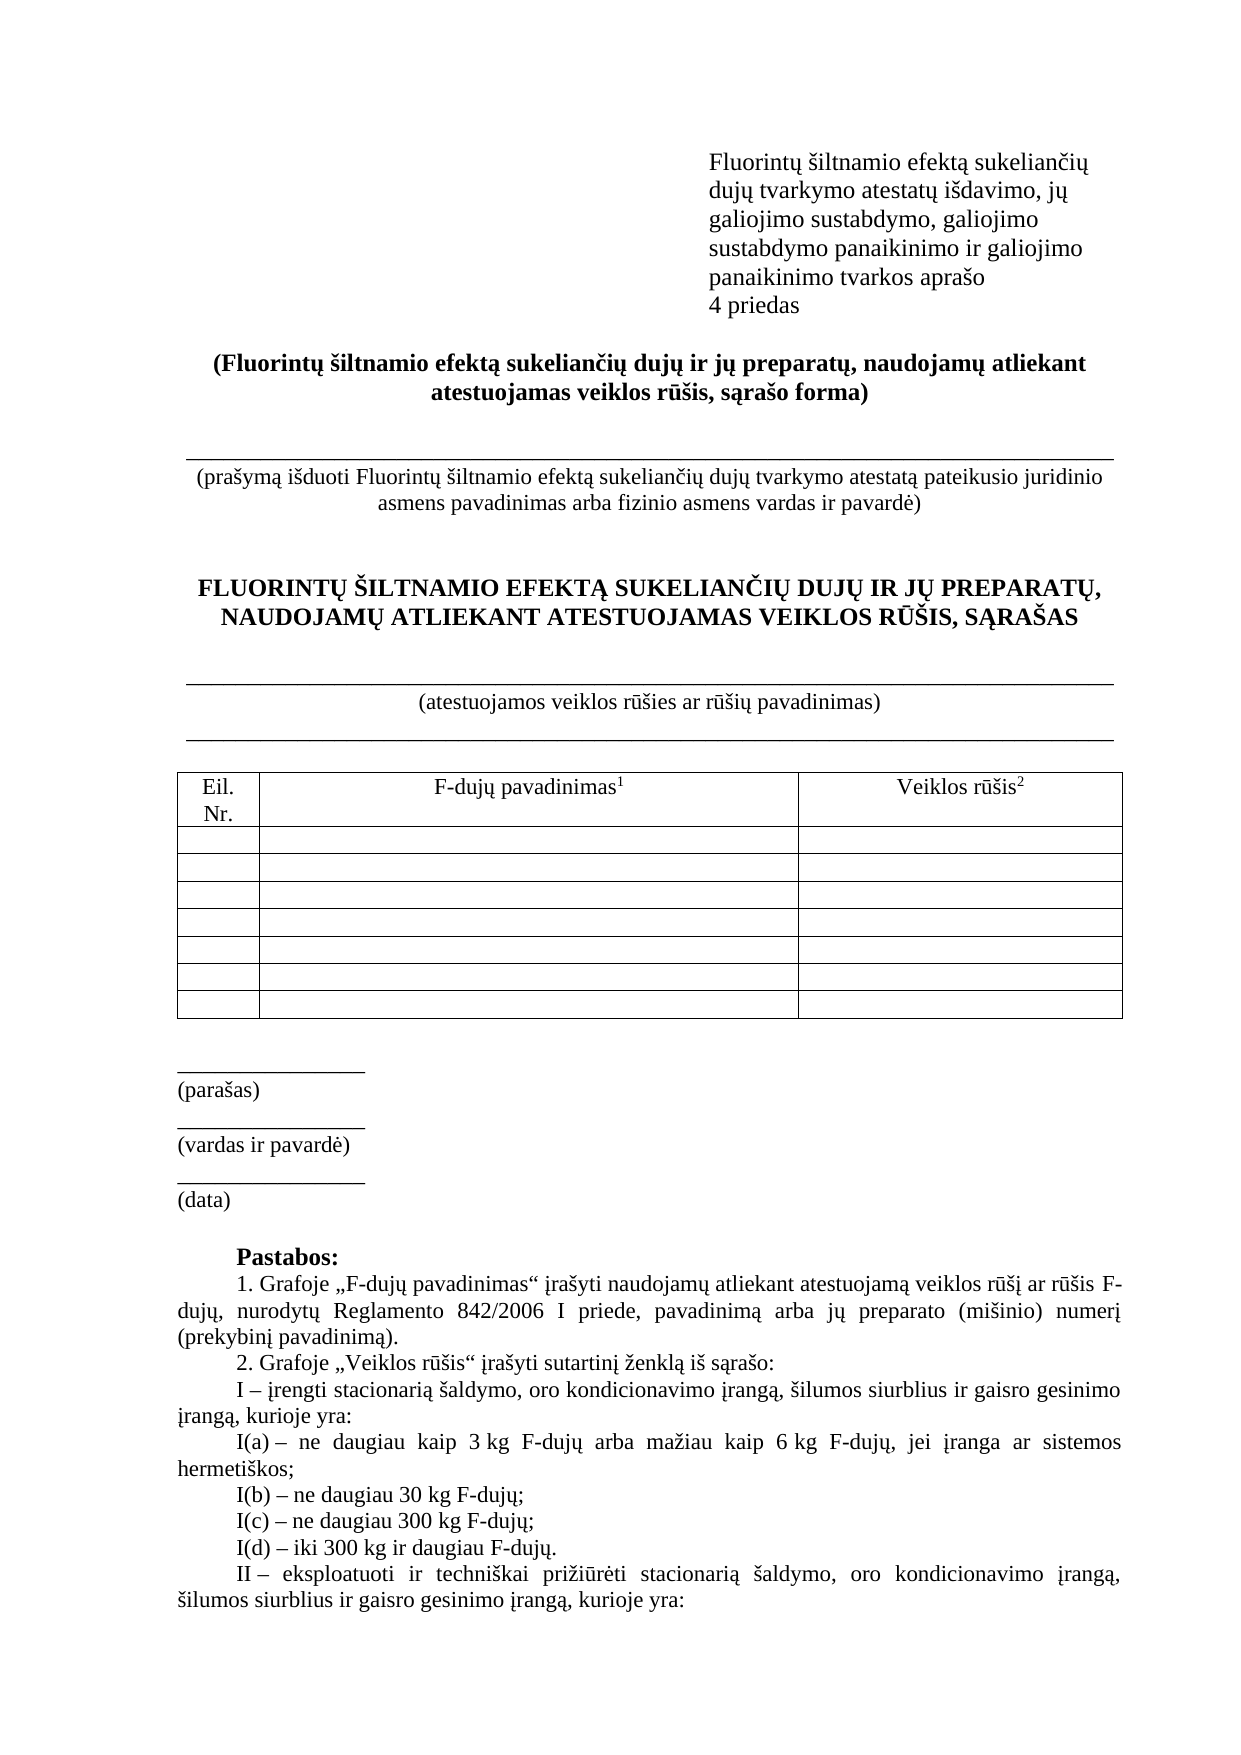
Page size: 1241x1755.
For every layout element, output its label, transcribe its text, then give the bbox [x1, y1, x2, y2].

table_cell [799, 882, 1122, 908]
table_cell [178, 827, 259, 853]
text _______________ [177, 1047, 1122, 1076]
text panaikinimo tvarkos aprašo [177, 262, 1122, 291]
table_cell [260, 964, 798, 990]
text _ [177, 715, 1122, 743]
table_cell [260, 991, 798, 1018]
text 4 priedas [177, 291, 1122, 319]
text I(b) – ne daugiau 30 kg F-dujų; [177, 1481, 1122, 1507]
text Pastabos: [177, 1242, 1122, 1270]
text I – įrengti stacionarią šaldymo, oro kondicionavimo įrangą, šilumos siurblius ir gaisro gesinimo įrangą, kurioje yra: [177, 1376, 1122, 1428]
text Fluorintų šiltnamio efektą sukeliančių [177, 147, 1122, 176]
table_cell [260, 854, 798, 881]
table_cell [178, 854, 259, 881]
text _ [177, 659, 1122, 688]
text II – eksploatuoti ir techniškai prižiūrėti stacionarią šaldymo, oro kondicionavimo įrangą, šilumos siurblius ir gaisro gesinimo įrangą, kurioje yra: [177, 1560, 1122, 1613]
text sustabdymo panaikinimo ir galiojimo [177, 233, 1122, 262]
table_cell [178, 991, 259, 1018]
text (Fluorintų šiltnamio efektą sukeliančių dujų ir jų preparatų, naudojamų atliekant atestuojamas veiklos rūšis, sąrašo forma) [177, 348, 1122, 406]
text (prašymą išduoti Fluorintų šiltnamio efektą sukeliančių dujų tvarkymo atestatą pateikusio juridinio asmens pavadinimas arba fizinio asmens vardas ir pavardė) [177, 463, 1122, 516]
table_cell [799, 827, 1122, 853]
text galiojimo sustabdymo, galiojimo [177, 204, 1122, 233]
table_cell [260, 827, 798, 853]
table_cell [260, 937, 798, 963]
table_cell [799, 909, 1122, 936]
table_header Eil. Nr. [178, 773, 259, 826]
table_header F-dujų pavadinimas1 [260, 773, 798, 826]
table_cell [178, 882, 259, 908]
text I(a) – ne daugiau kaip 3 kg F-dujų arba mažiau kaip 6 kg F-dujų, jei įranga ar sistemos hermetiškos; [177, 1428, 1122, 1481]
text dujų tvarkymo atestatų išdavimo, jų [177, 176, 1122, 204]
text FLUORINTŲ ŠILTNAMIO EFEKTĄ SUKELIANČIŲ DUJŲ IR JŲ PREPARATŲ, NAUDOJAMŲ ATLIEKANT ATESTUOJAMAS VEIKLOS RŪŠIS, SĄRAŠAS [177, 573, 1122, 631]
table_cell [799, 854, 1122, 881]
text _ [177, 434, 1122, 463]
text (parašas) [177, 1076, 1122, 1103]
text I(c) – ne daugiau 300 kg F-dujų; [177, 1507, 1122, 1534]
table_cell [178, 937, 259, 963]
table_cell [799, 937, 1122, 963]
table_header Veiklos rūšis2 [799, 773, 1122, 826]
text 1. Grafoje „F-dujų pavadinimas“ įrašyti naudojamų atliekant atestuojamą veiklos rūšį ar rūšis F-dujų, nurodytų Reglamento 842/2006 I priede, pavadinimą arba jų preparato (mišinio) numerį (prekybinį pavadinimą). [177, 1270, 1122, 1349]
table_cell [799, 991, 1122, 1018]
table_cell [799, 964, 1122, 990]
text (vardas ir pavardė) [177, 1131, 1122, 1158]
table_cell [178, 909, 259, 936]
text _______________ [177, 1103, 1122, 1131]
text _______________ [177, 1158, 1122, 1186]
table_cell [178, 964, 259, 990]
table_cell [260, 882, 798, 908]
text I(d) – iki 300 kg ir daugiau F-dujų. [177, 1534, 1122, 1560]
table_cell [260, 909, 798, 936]
text 2. Grafoje „Veiklos rūšis“ įrašyti sutartinį ženklą iš sąrašo: [177, 1349, 1122, 1376]
text (atestuojamos veiklos rūšies ar rūšių pavadinimas) [177, 688, 1122, 715]
text (data) [177, 1186, 1122, 1213]
